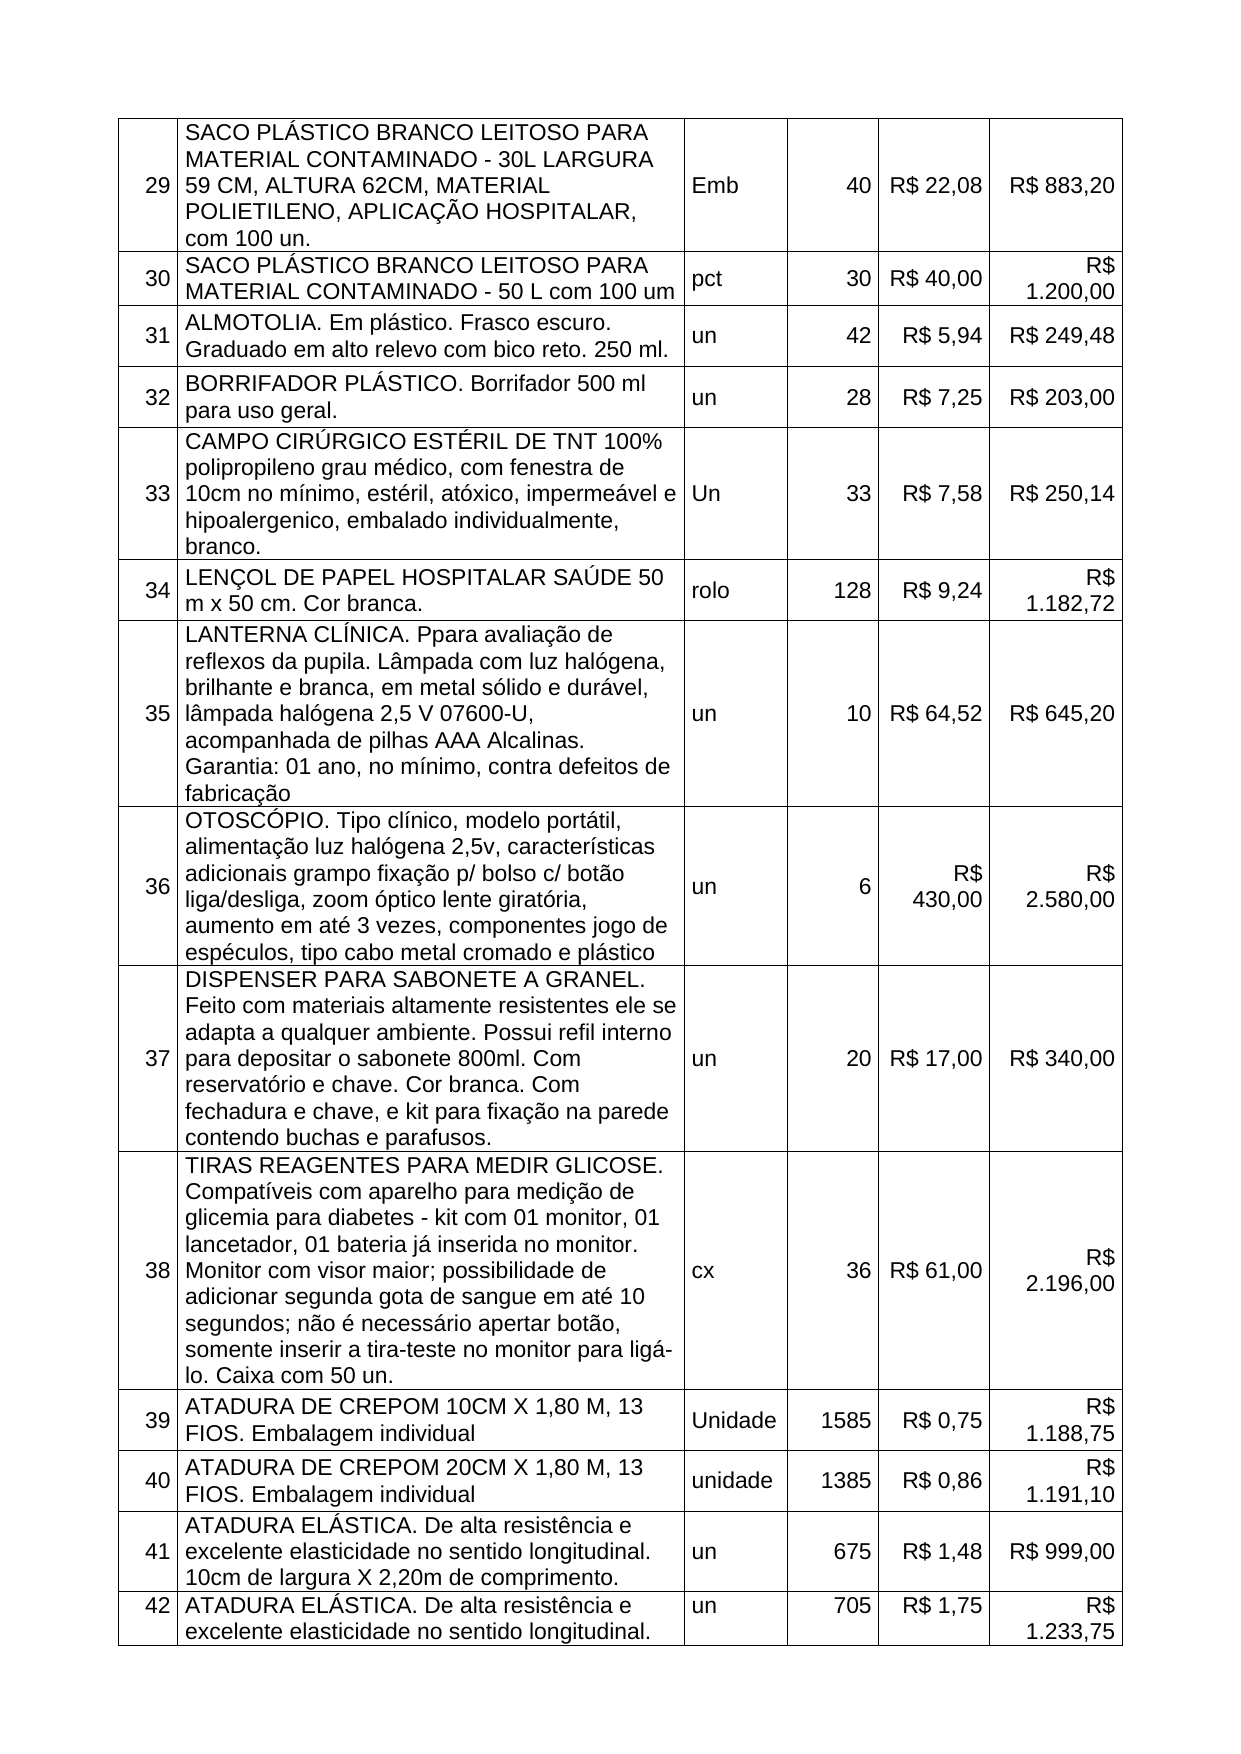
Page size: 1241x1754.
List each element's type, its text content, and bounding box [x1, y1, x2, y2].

table_cell [1123, 1151, 1127, 1389]
table_cell 1385 [788, 1451, 878, 1511]
table_cell [1123, 251, 1127, 305]
table_cell DISPENSER PARA SABONETE A GRANEL. Feito com materiais altamente resistentes ele se adapta a qualquer ambiente. Possui refil interno para depositar o sabonete 800ml. Com reservatório e chave. Cor branca. Com fechadura e chave, e kit para fixação na parede contendo buchas e parafusos. [178, 966, 684, 1151]
table_cell R$ 999,00 [990, 1512, 1122, 1591]
table_cell 675 [788, 1512, 878, 1591]
table_cell 41 [119, 1512, 177, 1591]
table_cell R$ 9,24 [879, 560, 989, 620]
table_cell ATADURA DE CREPOM 20CM X 1,80 M, 13 FIOS. Embalagem individual [178, 1451, 684, 1511]
table_cell R$ 2.580,00 [990, 807, 1122, 965]
table_cell R$ 1,75 [879, 1592, 989, 1644]
table_cell 30 [119, 252, 177, 305]
table_cell Un [685, 428, 787, 559]
table_cell 34 [119, 560, 177, 620]
table_cell R$ 250,14 [990, 428, 1122, 559]
table_cell R$ 1.182,72 [990, 560, 1122, 620]
table_cell unidade [685, 1451, 787, 1511]
table_cell 128 [788, 560, 878, 620]
table_cell [1123, 1591, 1127, 1644]
table_cell R$ 1.188,75 [990, 1390, 1122, 1450]
table_cell CAMPO CIRÚRGICO ESTÉRIL DE TNT 100% polipropileno grau médico, com fenestra de 10cm no mínimo, estéril, atóxico, impermeável e hipoalergenico, embalado individualmente, branco. [178, 428, 684, 559]
table_cell 39 [119, 1390, 177, 1450]
table_cell un [685, 306, 787, 366]
table_cell Unidade [685, 1390, 787, 1450]
table_cell cx [685, 1152, 787, 1389]
table_cell R$ 22,08 [879, 119, 989, 251]
table_cell un [685, 807, 787, 965]
table_cell 42 [119, 1592, 177, 1644]
table_cell R$ 883,20 [990, 119, 1122, 251]
table_cell ATADURA ELÁSTICA. De alta resistência e excelente elasticidade no sentido longitudinal. 10cm de largura X 2,20m de comprimento. [178, 1512, 684, 1591]
table_cell 705 [788, 1592, 878, 1644]
table_cell 40 [788, 119, 878, 251]
table_cell R$ 0,86 [879, 1451, 989, 1511]
table_cell R$ 0,75 [879, 1390, 989, 1450]
table_cell 32 [119, 367, 177, 427]
table_cell 33 [788, 428, 878, 559]
table_cell R$ 17,00 [879, 966, 989, 1151]
table_cell un [685, 367, 787, 427]
table_cell R$ 645,20 [990, 621, 1122, 806]
table_cell [1123, 118, 1127, 251]
table_cell R$ 64,52 [879, 621, 989, 806]
table_cell 10 [788, 621, 878, 806]
table_cell [1123, 1389, 1127, 1450]
table_cell [1123, 806, 1127, 965]
table_cell un [685, 1592, 787, 1644]
table_cell pct [685, 252, 787, 305]
table_cell ATADURA DE CREPOM 10CM X 1,80 M, 13 FIOS. Embalagem individual [178, 1390, 684, 1450]
table_cell 20 [788, 966, 878, 1151]
table_cell R$ 1.200,00 [990, 252, 1122, 305]
table_cell un [685, 1512, 787, 1591]
table_cell 30 [788, 252, 878, 305]
table_cell BORRIFADOR PLÁSTICO. Borrifador 500 ml para uso geral. [178, 367, 684, 427]
table_cell LANTERNA CLÍNICA. Ppara avaliação de reflexos da pupila. Lâmpada com luz halógena, brilhante e branca, em metal sólido e durável, lâmpada halógena 2,5 V 07600-U, acompanhada de pilhas AAA Alcalinas. Garantia: 01 ano, no mínimo, contra defeitos de fabricação [178, 621, 684, 806]
table_cell 36 [788, 1152, 878, 1389]
table_cell 29 [119, 119, 177, 251]
table_cell R$ 2.196,00 [990, 1152, 1122, 1389]
table_cell Emb [685, 119, 787, 251]
table_cell 36 [119, 807, 177, 965]
table_cell R$ 430,00 [879, 807, 989, 965]
table_cell SACO PLÁSTICO BRANCO LEITOSO PARA MATERIAL CONTAMINADO - 30L LARGURA 59 CM, ALTURA 62CM, MATERIAL POLIETILENO, APLICAÇÃO HOSPITALAR, com 100 un. [178, 119, 684, 251]
table_cell rolo [685, 560, 787, 620]
table_cell [1123, 559, 1127, 620]
table_cell 6 [788, 807, 878, 965]
table_cell 42 [788, 306, 878, 366]
table_cell 38 [119, 1152, 177, 1389]
table_cell [1123, 1511, 1127, 1591]
table_cell 31 [119, 306, 177, 366]
table_cell 37 [119, 966, 177, 1151]
table_cell R$ 7,25 [879, 367, 989, 427]
table_cell R$ 7,58 [879, 428, 989, 559]
table_cell R$ 1.233,75 [990, 1592, 1122, 1644]
table_cell 33 [119, 428, 177, 559]
table_cell 28 [788, 367, 878, 427]
table_cell [1123, 620, 1127, 806]
table_cell 35 [119, 621, 177, 806]
table_cell un [685, 966, 787, 1151]
table_cell LENÇOL DE PAPEL HOSPITALAR SAÚDE 50 m x 50 cm. Cor branca. [178, 560, 684, 620]
table_cell ATADURA ELÁSTICA. De alta resistência e excelente elasticidade no sentido longitudinal. [178, 1592, 684, 1644]
table_cell R$ 249,48 [990, 306, 1122, 366]
table_cell TIRAS REAGENTES PARA MEDIR GLICOSE. Compatíveis com aparelho para medição de glicemia para diabetes - kit com 01 monitor, 01 lancetador, 01 bateria já inserida no monitor. Monitor com visor maior; possibilidade de adicionar segunda gota de sangue em até 10 segundos; não é necessário apertar botão, somente inserir a tira-teste no monitor para ligá-lo. Caixa com 50 un. [178, 1152, 684, 1389]
table_cell R$ 40,00 [879, 252, 989, 305]
table_cell SACO PLÁSTICO BRANCO LEITOSO PARA MATERIAL CONTAMINADO - 50 L com 100 um [178, 252, 684, 305]
table_cell R$ 340,00 [990, 966, 1122, 1151]
table_cell [1123, 1450, 1127, 1511]
table_cell R$ 1,48 [879, 1512, 989, 1591]
table_cell [1123, 965, 1127, 1151]
table_cell 40 [119, 1451, 177, 1511]
table_cell R$ 1.191,10 [990, 1451, 1122, 1511]
table_cell [1123, 305, 1127, 366]
table_cell [1123, 427, 1127, 559]
table_cell un [685, 621, 787, 806]
table_cell ALMOTOLIA. Em plástico. Frasco escuro. Graduado em alto relevo com bico reto. 250 ml. [178, 306, 684, 366]
table_cell OTOSCÓPIO. Tipo clínico, modelo portátil, alimentação luz halógena 2,5v, características adicionais grampo fixação p/ bolso c/ botão liga/desliga, zoom óptico lente giratória, aumento em até 3 vezes, componentes jogo de espéculos, tipo cabo metal cromado e plástico [178, 807, 684, 965]
table_cell 1585 [788, 1390, 878, 1450]
table_cell R$ 203,00 [990, 367, 1122, 427]
table_cell [1123, 366, 1127, 427]
table_cell R$ 61,00 [879, 1152, 989, 1389]
table_cell R$ 5,94 [879, 306, 989, 366]
